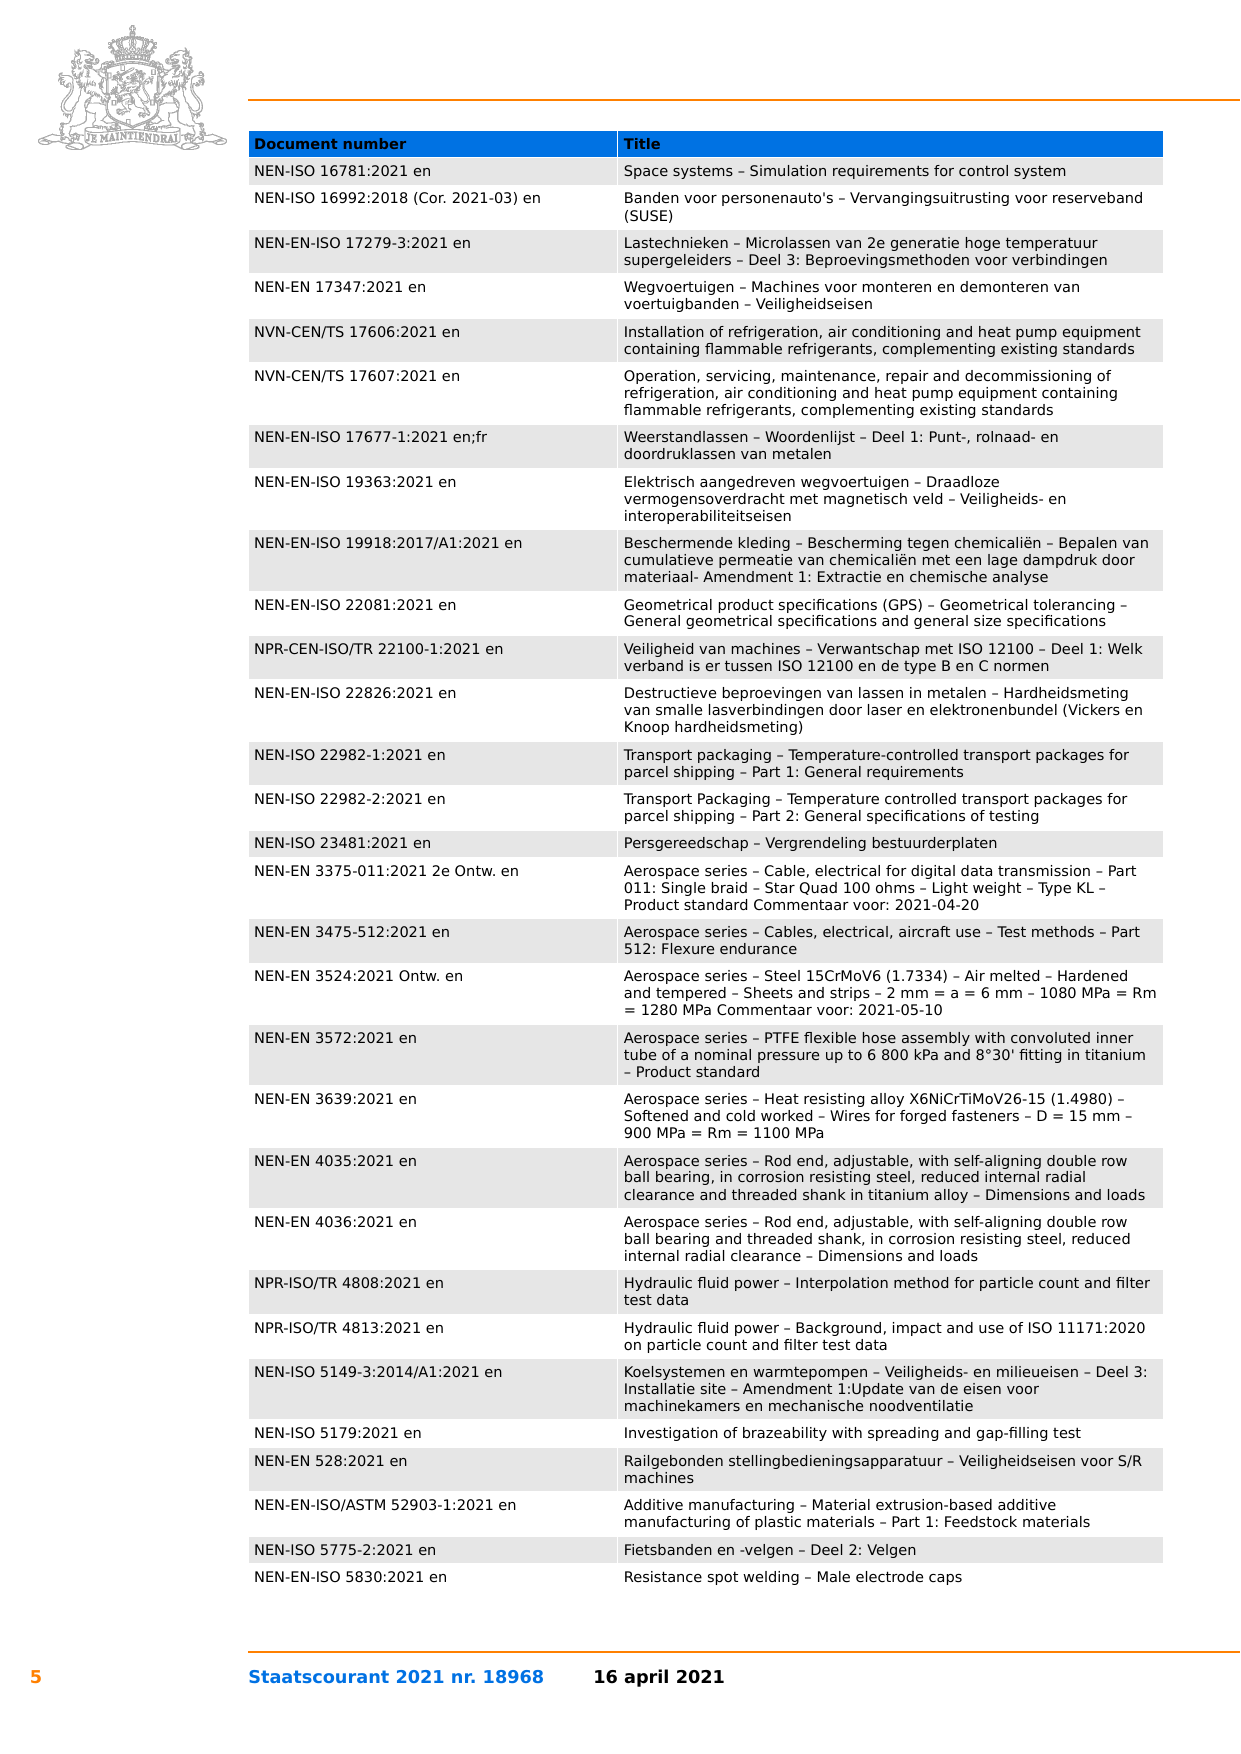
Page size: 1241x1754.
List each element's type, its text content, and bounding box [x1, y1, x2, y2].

table_cell Operation, servicing, maintenance, repair and decommissioning of refrigeration, air conditioning and heat pump equipment containing flammable refrigerants, complementing existing standards [618, 363, 1163, 423]
table_cell Transport packaging – Temperature-controlled transport packages for parcel shipping – Part 1: General requirements [618, 742, 1163, 785]
table_cell NEN-ISO 22982-1:2021 en [249, 742, 617, 785]
table_cell Aerospace series – PTFE flexible hose assembly with convoluted inner tube of a nominal pressure up to 6 800 kPa and 8°30' fitting in titanium – Product standard [618, 1025, 1163, 1085]
table_cell Lastechnieken – Microlassen van 2e generatie hoge temperatuur supergeleiders – Deel 3: Beproevingsmethoden voor verbindingen [618, 230, 1163, 273]
table_cell NVN-CEN/TS 17607:2021 en [249, 363, 617, 423]
table_cell Investigation of brazeability with spreading and gap-filling test [618, 1421, 1163, 1447]
table_cell NPR-ISO/TR 4813:2021 en [249, 1315, 617, 1358]
table_cell NVN-CEN/TS 17606:2021 en [249, 319, 617, 362]
picture [38, 25, 227, 150]
table_cell NEN-EN 3375-011:2021 2e Ontw. en [249, 858, 617, 918]
table_cell Aerospace series – Cable, electrical for digital data transmission – Part 011: Single braid – Star Quad 100 ohms – Light weight – Type KL – Product standard Commentaar voor: 2021-04-20 [618, 858, 1163, 918]
table_cell Resistance spot welding – Male electrode caps [618, 1564, 1163, 1590]
table_cell NEN-ISO 5775-2:2021 en [249, 1537, 617, 1563]
table_cell Transport Packaging – Temperature controlled transport packages for parcel shipping – Part 2: General specifications of testing [618, 786, 1163, 829]
table_cell NEN-EN 17347:2021 en [249, 275, 617, 318]
table_cell NPR-CEN-ISO/TR 22100-1:2021 en [249, 636, 617, 679]
table_cell Elektrisch aangedreven wegvoertuigen – Draadloze vermogensoverdracht met magnetisch veld – Veiligheids- en interoperabiliteitseisen [618, 469, 1163, 529]
table_cell NEN-EN-ISO 19363:2021 en [249, 469, 617, 529]
table_cell NEN-EN 4036:2021 en [249, 1209, 617, 1269]
table_cell NEN-ISO 5149-3:2014/A1:2021 en [249, 1359, 617, 1419]
table_cell Hydraulic fluid power – Background, impact and use of ISO 11171:2020 on particle count and filter test data [618, 1315, 1163, 1358]
table_cell Aerospace series – Rod end, adjustable, with self-aligning double row ball bearing and threaded shank, in corrosion resisting steel, reduced internal radial clearance – Dimensions and loads [618, 1209, 1163, 1269]
table_cell Aerospace series – Rod end, adjustable, with self-aligning double row ball bearing, in corrosion resisting steel, reduced internal radial clearance and threaded shank in titanium alloy – Dimensions and loads [618, 1148, 1163, 1208]
table_cell Hydraulic fluid power – Interpolation method for particle count and filter test data [618, 1270, 1163, 1314]
table_cell NEN-EN-ISO 17279-3:2021 en [249, 230, 617, 273]
table_cell NEN-EN-ISO 5830:2021 en [249, 1564, 617, 1590]
table_cell NEN-EN 3572:2021 en [249, 1025, 617, 1085]
table_cell NEN-EN-ISO 17677-1:2021 en;fr [249, 425, 617, 468]
table_cell Aerospace series – Cables, electrical, aircraft use – Test methods – Part 512: Flexure endurance [618, 919, 1163, 963]
table_cell Additive manufacturing – Material extrusion-based additive manufacturing of plastic materials – Part 1: Feedstock materials [618, 1492, 1163, 1536]
table_cell Koelsystemen en warmtepompen – Veiligheids- en milieueisen – Deel 3: Installatie site – Amendment 1:Update van de eisen voor machinekamers en mechanische noodventilatie [618, 1359, 1163, 1419]
table_cell NEN-EN-ISO 22826:2021 en [249, 680, 617, 741]
table_header Title [618, 131, 1163, 157]
table_cell Veiligheid van machines – Verwantschap met ISO 12100 – Deel 1: Welk verband is er tussen ISO 12100 en de type B en C normen [618, 636, 1163, 679]
table_cell NEN-EN 3475-512:2021 en [249, 919, 617, 963]
table_cell NEN-ISO 5179:2021 en [249, 1421, 617, 1447]
table_cell NEN-EN-ISO 19918:2017/A1:2021 en [249, 530, 617, 591]
table_cell NEN-EN 3524:2021 Ontw. en [249, 964, 617, 1024]
table_cell NEN-ISO 23481:2021 en [249, 831, 617, 857]
table_cell NPR-ISO/TR 4808:2021 en [249, 1270, 617, 1314]
table_cell Aerospace series – Steel 15CrMoV6 (1.7334) – Air melted – Hardened and tempered – Sheets and strips – 2 mm = a = 6 mm – 1080 MPa = Rm = 1280 MPa Commentaar voor: 2021-05-10 [618, 964, 1163, 1024]
table_cell NEN-EN-ISO 22081:2021 en [249, 592, 617, 635]
table_cell Fietsbanden en -velgen – Deel 2: Velgen [618, 1537, 1163, 1563]
table_cell Wegvoertuigen – Machines voor monteren en demonteren van voertuigbanden – Veiligheidseisen [618, 275, 1163, 318]
table_cell Railgebonden stellingbedieningsapparatuur – Veiligheidseisen voor S/R machines [618, 1448, 1163, 1491]
table_cell Aerospace series – Heat resisting alloy X6NiCrTiMoV26-15 (1.4980) – Softened and cold worked – Wires for forged fasteners – D = 15 mm – 900 MPa = Rm = 1100 MPa [618, 1086, 1163, 1147]
table_cell NEN-ISO 16781:2021 en [249, 158, 617, 185]
table_cell NEN-EN 3639:2021 en [249, 1086, 617, 1147]
table_cell Banden voor personenauto's – Vervangingsuitrusting voor reserveband (SUSE) [618, 186, 1163, 229]
table_header Document number [249, 131, 617, 157]
table_cell Geometrical product specifications (GPS) – Geometrical tolerancing – General geometrical specifications and general size specifications [618, 592, 1163, 635]
table_cell Space systems – Simulation requirements for control system [618, 158, 1163, 185]
table_cell Persgereedschap – Vergrendeling bestuurderplaten [618, 831, 1163, 857]
table_cell Installation of refrigeration, air conditioning and heat pump equipment containing flammable refrigerants, complementing existing standards [618, 319, 1163, 362]
table_cell NEN-ISO 22982-2:2021 en [249, 786, 617, 829]
table_cell NEN-ISO 16992:2018 (Cor. 2021-03) en [249, 186, 617, 229]
table_cell NEN-EN 528:2021 en [249, 1448, 617, 1491]
table_cell Beschermende kleding – Bescherming tegen chemicaliën – Bepalen van cumulatieve permeatie van chemicaliën met een lage dampdruk door materiaal- Amendment 1: Extractie en chemische analyse [618, 530, 1163, 591]
table_cell NEN-EN 4035:2021 en [249, 1148, 617, 1208]
table_cell Weerstandlassen – Woordenlijst – Deel 1: Punt-, rolnaad- en doordruklassen van metalen [618, 425, 1163, 468]
table_cell NEN-EN-ISO/ASTM 52903-1:2021 en [249, 1492, 617, 1536]
table_cell Destructieve beproevingen van lassen in metalen – Hardheidsmeting van smalle lasverbindingen door laser en elektronenbundel (Vickers en Knoop hardheidsmeting) [618, 680, 1163, 741]
